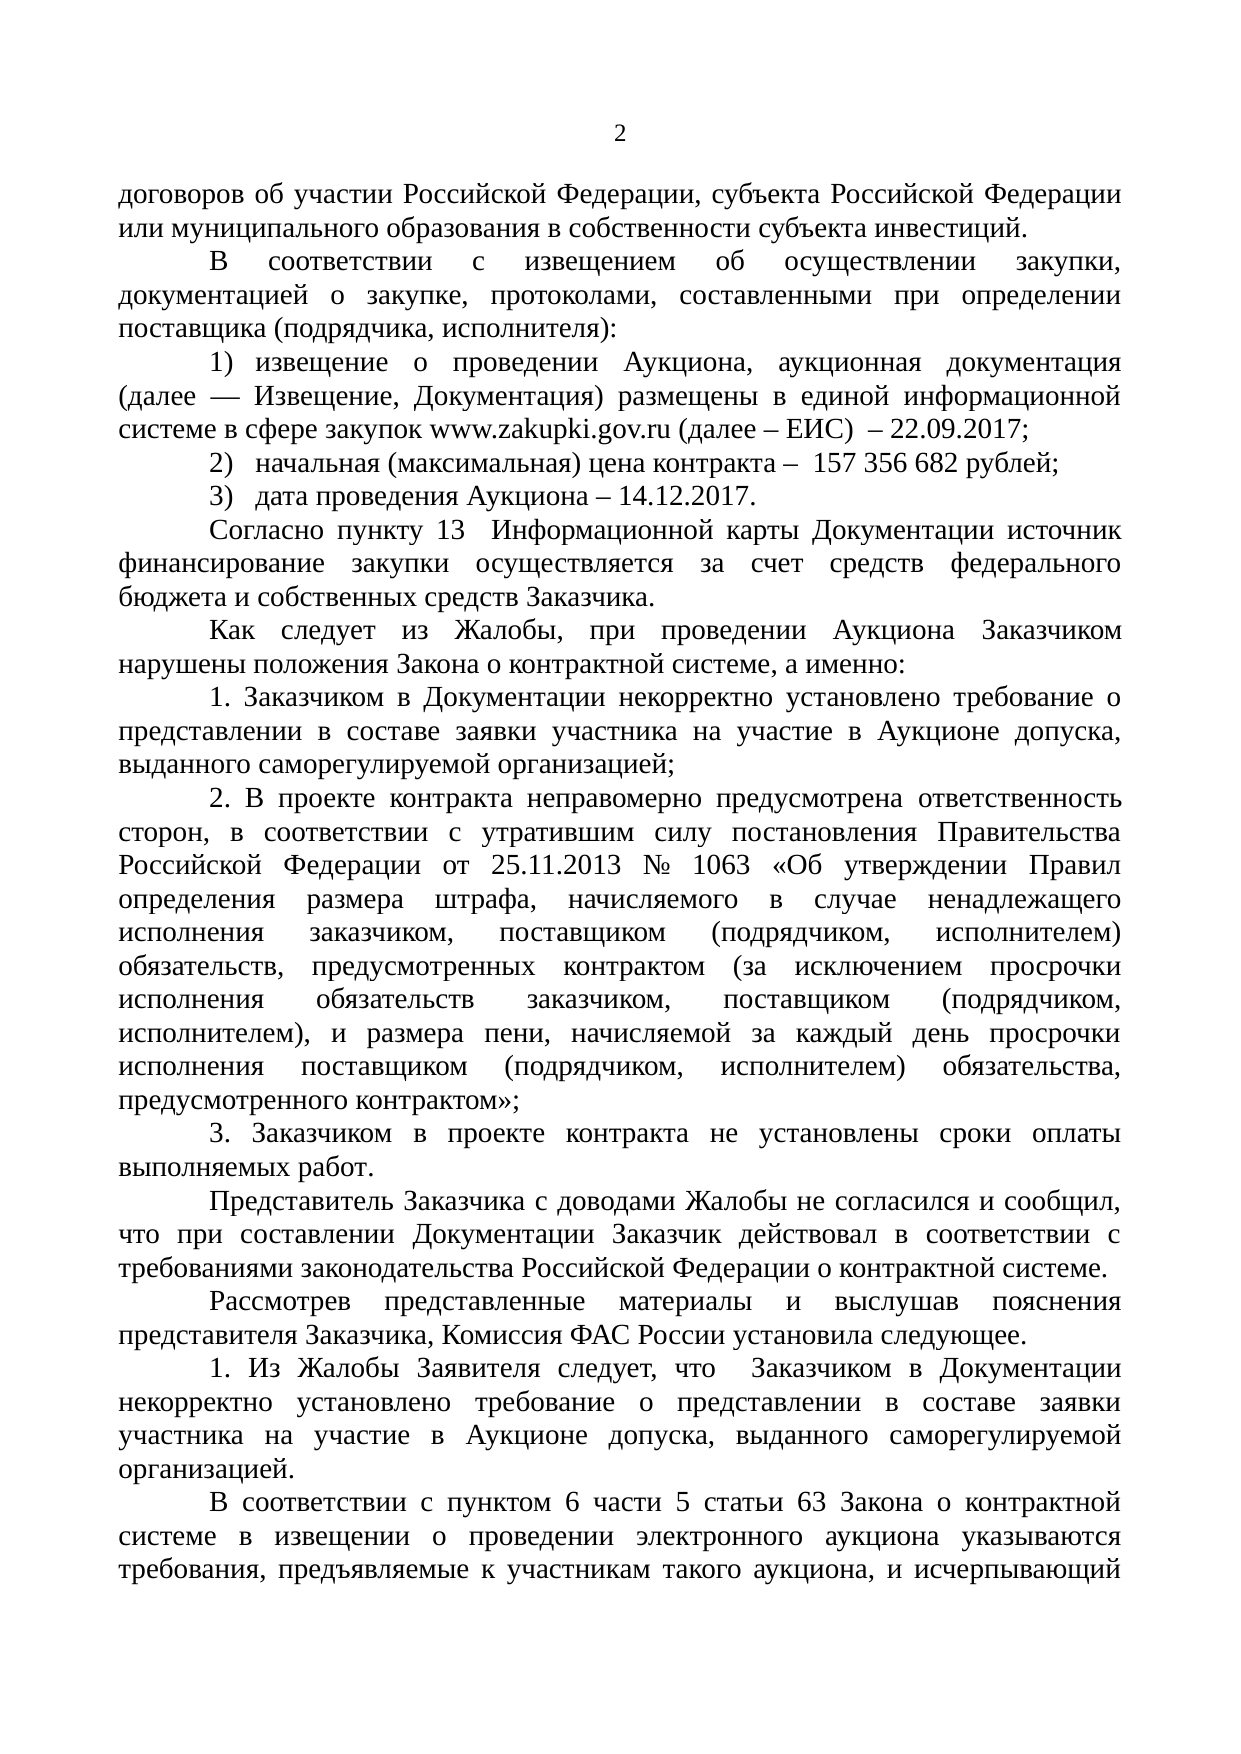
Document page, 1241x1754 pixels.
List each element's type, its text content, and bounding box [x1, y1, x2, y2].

text 1. Заказчиком в Документации некорректно установлено требование о представлении в составе заявки участника на участие в Аукционе допуска, выданного саморегулируемой организацией; [118, 679, 1122, 780]
text Согласно пункту 13 Информационной карты Документации источник финансирование закупки осуществляется за счет средств федерального бюджета и собственных средств Заказчика. [118, 512, 1122, 612]
text 3. Заказчиком в проекте контракта не установлены сроки оплаты выполняемых работ. [118, 1116, 1122, 1183]
text 1. Из Жалобы Заявителя следует, что Заказчиком в Документации некорректно установлено требование о представлении в составе заявки участника на участие в Аукционе допуска, выданного саморегулируемой организацией. [118, 1350, 1122, 1484]
text 2. В проекте контракта неправомерно предусмотрена ответственность сторон, в соответствии с утратившим силу постановления Правительства Российской Федерации от 25.11.2013 № 1063 «Об утверждении Правил определения размера штрафа, начисляемого в случае ненадлежащего исполнения заказчиком, поставщиком (подрядчиком, исполнителем) обязательств, предусмотренных контрактом (за исключением просрочки исполнения обязательств заказчиком, поставщиком (подрядчиком, исполнителем), и размера пени, начисляемой за каждый день просрочки исполнения поставщиком (подрядчиком, исполнителем) обязательства, предусмотренного контрактом»; [118, 780, 1122, 1116]
text 2) начальная (максимальная) цена контракта – 157 356 682 рублей; [118, 445, 1122, 478]
text Как следует из Жалобы, при проведении Аукциона Заказчиком нарушены положения Закона о контрактной системе, а именно: [118, 612, 1122, 679]
text 3) дата проведения Аукциона – 14.12.2017. [118, 478, 1122, 512]
text 1) извещение о проведении Аукциона, аукционная документация (далее — Извещение, Документация) размещены в единой информационной системе в сфере закупок www.zakupki.gov.ru (далее – ЕИС) – 22.09.2017; [118, 344, 1122, 445]
text Рассмотрев представленные материалы и выслушав пояснения представителя Заказчика, Комиссия ФАС России установила следующее. [118, 1283, 1122, 1350]
text Представитель Заказчика с доводами Жалобы не согласился и сообщил, что при составлении Документации Заказчик действовал в соответствии с требованиями законодательства Российской Федерации о контрактной системе. [118, 1183, 1122, 1283]
text В соответствии с извещением об осуществлении закупки, документацией о закупке, протоколами, составленными при определении поставщика (подрядчика, исполнителя): [118, 243, 1122, 344]
text В соответствии с пунктом 6 части 5 статьи 63 Закона о контрактной системе в извещении о проведении электронного аукциона указываются требования, предъявляемые к участникам такого аукциона, и исчерпывающий [118, 1484, 1122, 1585]
text договоров об участии Российской Федерации, субъекта Российской Федерации или муниципального образования в собственности субъекта инвестиций. [118, 176, 1122, 243]
